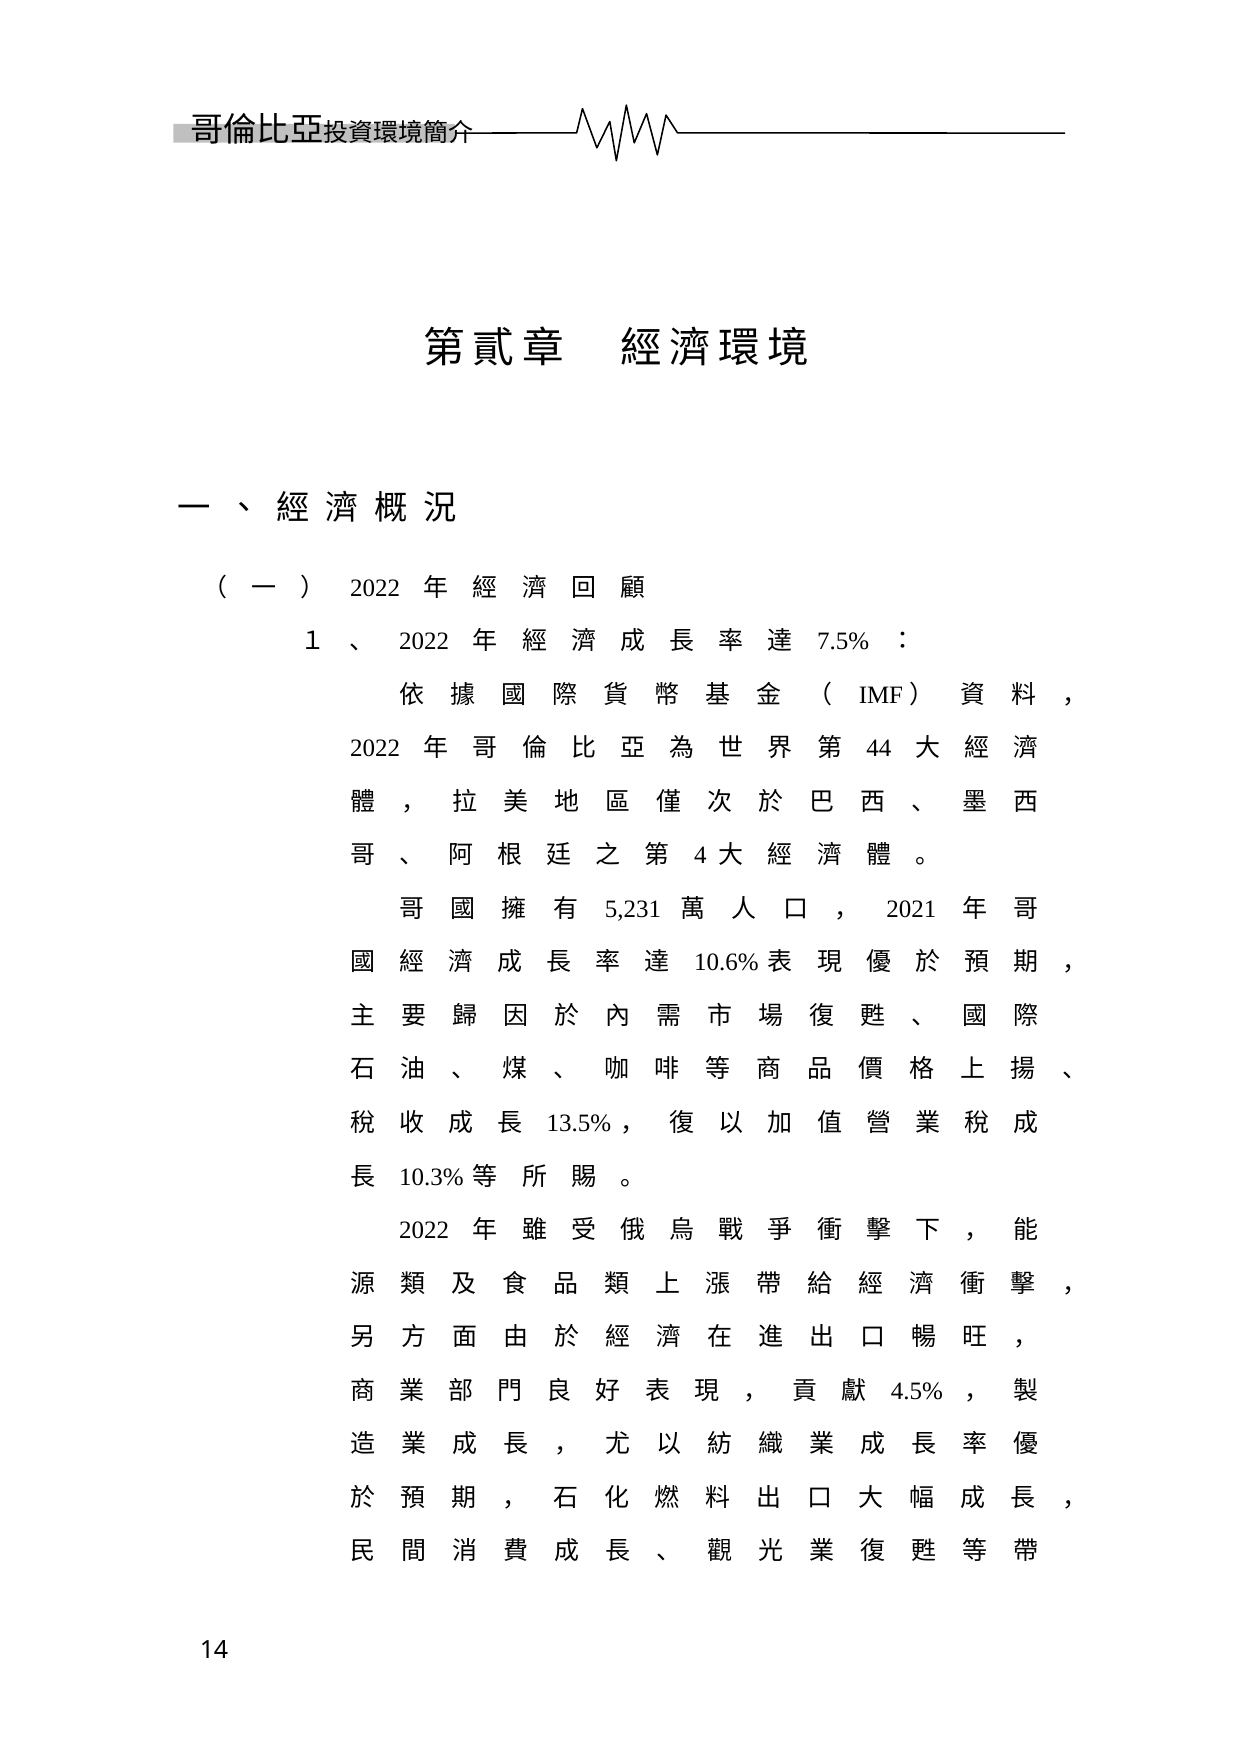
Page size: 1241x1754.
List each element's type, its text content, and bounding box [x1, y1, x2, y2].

text （一）2022年經濟回顧 [202, 558, 1063, 612]
text １、2022年經濟成長率達7.5%： [276, 612, 1063, 666]
text 依據國際貨幣基金（IMF）資料，2022年哥倫比亞為世界第44大經濟體，拉美地區僅次於巴西、墨西哥、阿根廷之第4大經濟體。 [325, 666, 1063, 880]
text 一、經濟概況 [178, 478, 1063, 532]
text 哥國擁有5,231萬人口，2021年哥國經濟成長率達10.6%表現優於預期，主要歸因於內需市場復甦、國際石油、煤、咖啡等商品價格上揚、稅收成長13.5%，復以加值營業稅成長10.3%等所賜。 [325, 880, 1063, 1201]
text 2022年雖受俄烏戰爭衝擊下，能源類及食品類上漲帶給經濟衝擊，另方面由於經濟在進出口暢旺，商業部門良好表現，貢獻4.5%，製造業成長，尤以紡織業成長率優於預期，石化燃料出口大幅成長，民間消費成長、觀光業復甦等帶動下經濟成長7.5%。 [325, 1201, 1063, 1576]
text 第貳章 經濟環境 [178, 291, 1063, 398]
